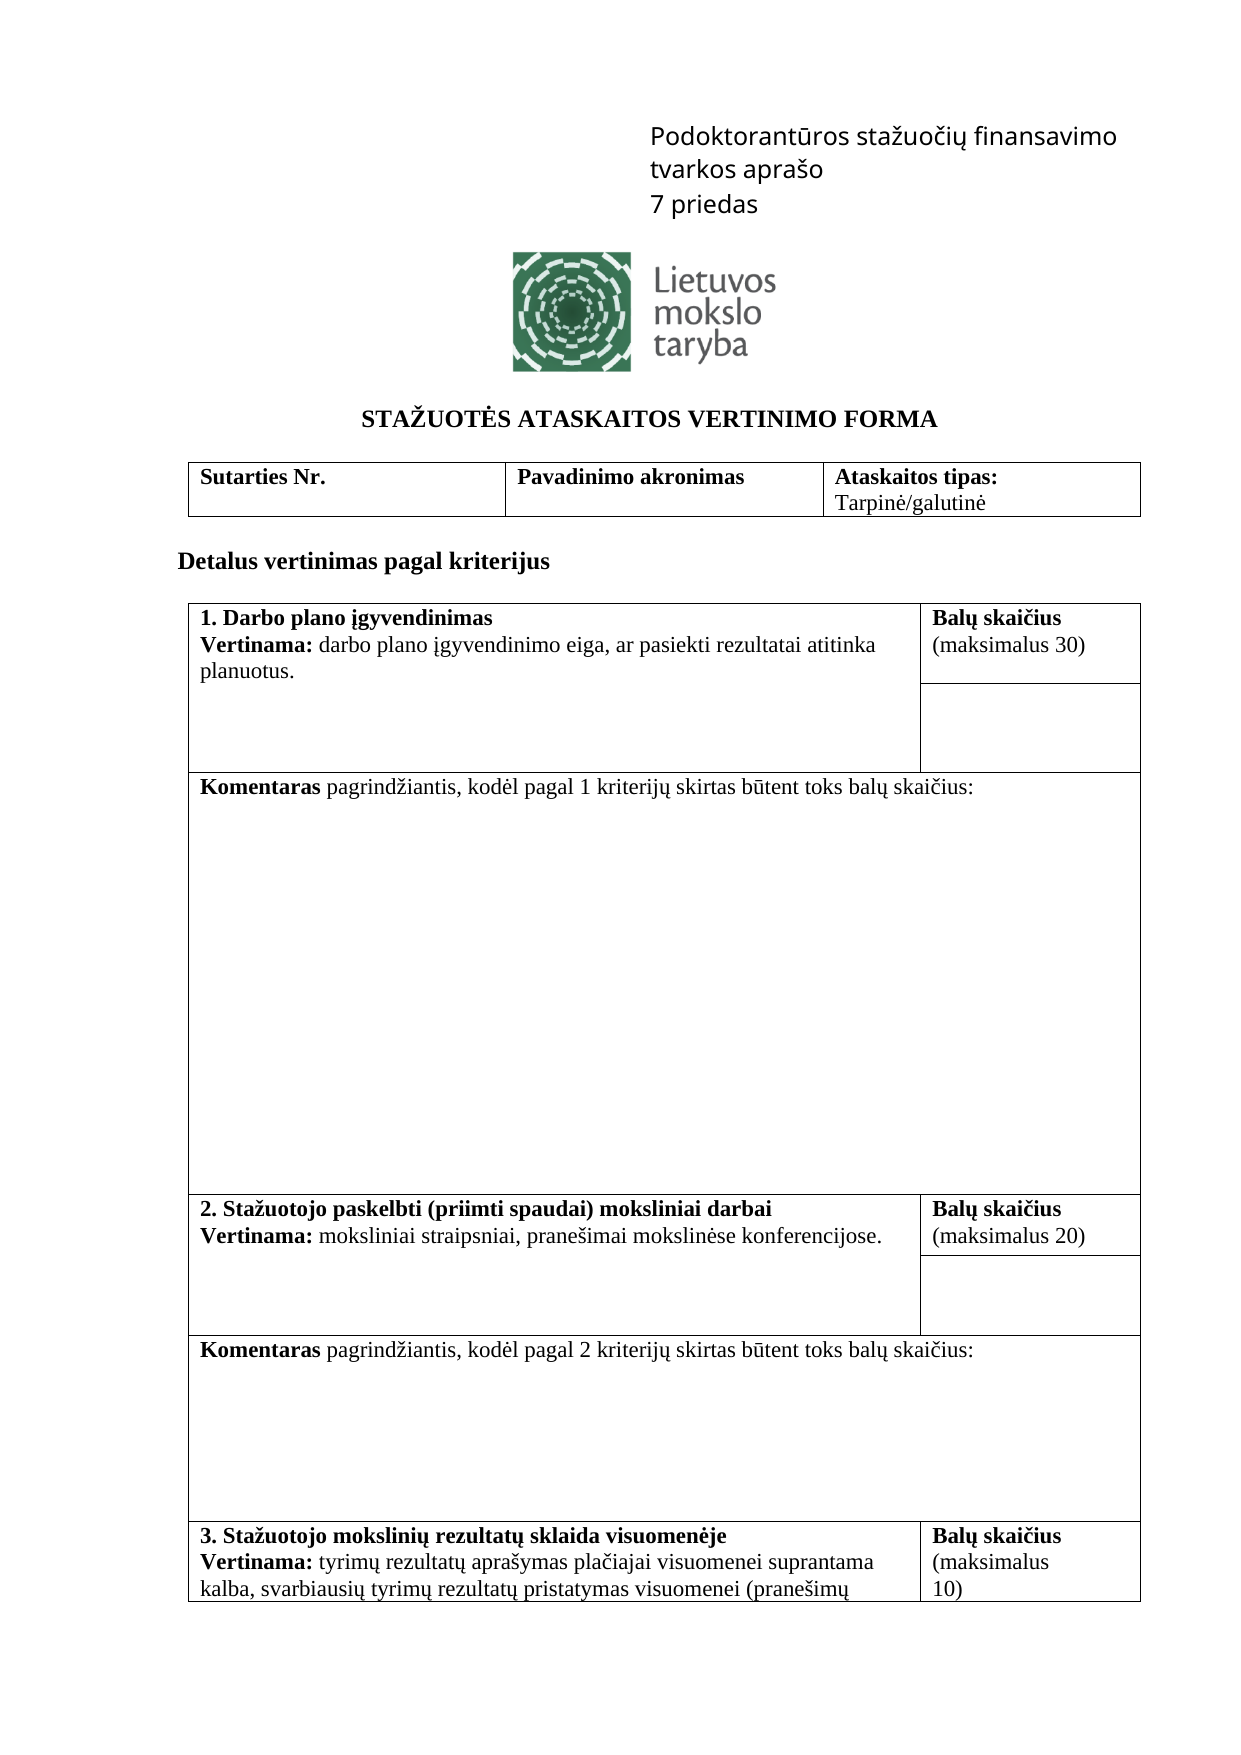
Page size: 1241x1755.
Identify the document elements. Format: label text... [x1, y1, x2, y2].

table_header 1. Darbo plano įgyvendinimas Vertinama: darbo plano įgyvendinimo eiga, ar pasiekti rezultatai atitinka planuotus. [189, 604, 920, 772]
table_cell 2. Stažuotojo paskelbti (priimti spaudai) moksliniai darbai Vertinama: moksliniai straipsniai, pranešimai mokslinėse konferencijose. [189, 1195, 920, 1335]
table_header Pavadinimo akronimas [506, 463, 823, 516]
table_header Ataskaitos tipas: Tarpinė/galutinė [824, 463, 1140, 516]
table_cell Balų skaičius (maksimalus 10) [921, 1522, 1140, 1601]
table_cell Komentaras pagrindžiantis, kodėl pagal 2 kriterijų skirtas būtent toks balų skaičius: [189, 1336, 1140, 1521]
table_cell Balų skaičius (maksimalus 20) [921, 1195, 1140, 1255]
text tvarkos aprašo [177, 152, 1122, 186]
text STAŽUOTĖS ataskaitos VERTINIMO FORMA [177, 404, 1122, 433]
text 7 priedas [177, 186, 1122, 220]
text Detalus vertinimas pagal kriterijus [177, 546, 1122, 574]
table_header Sutarties Nr. [189, 463, 505, 516]
text Podoktorantūros stažuočių finansavimo [177, 118, 1122, 152]
table_cell [921, 684, 1140, 772]
table_header Balų skaičius (maksimalus 30) [921, 604, 1140, 683]
table_cell Komentaras pagrindžiantis, kodėl pagal 1 kriterijų skirtas būtent toks balų skaičius: [189, 773, 1140, 1194]
table_cell [921, 1256, 1140, 1335]
table_cell 3. Stažuotojo mokslinių rezultatų sklaida visuomenėje Vertinama: tyrimų rezultatų aprašymas plačiajai visuomenei suprantama kalba, svarbiausių tyrimų rezultatų pristatymas visuomenei (pranešimų [189, 1522, 920, 1601]
